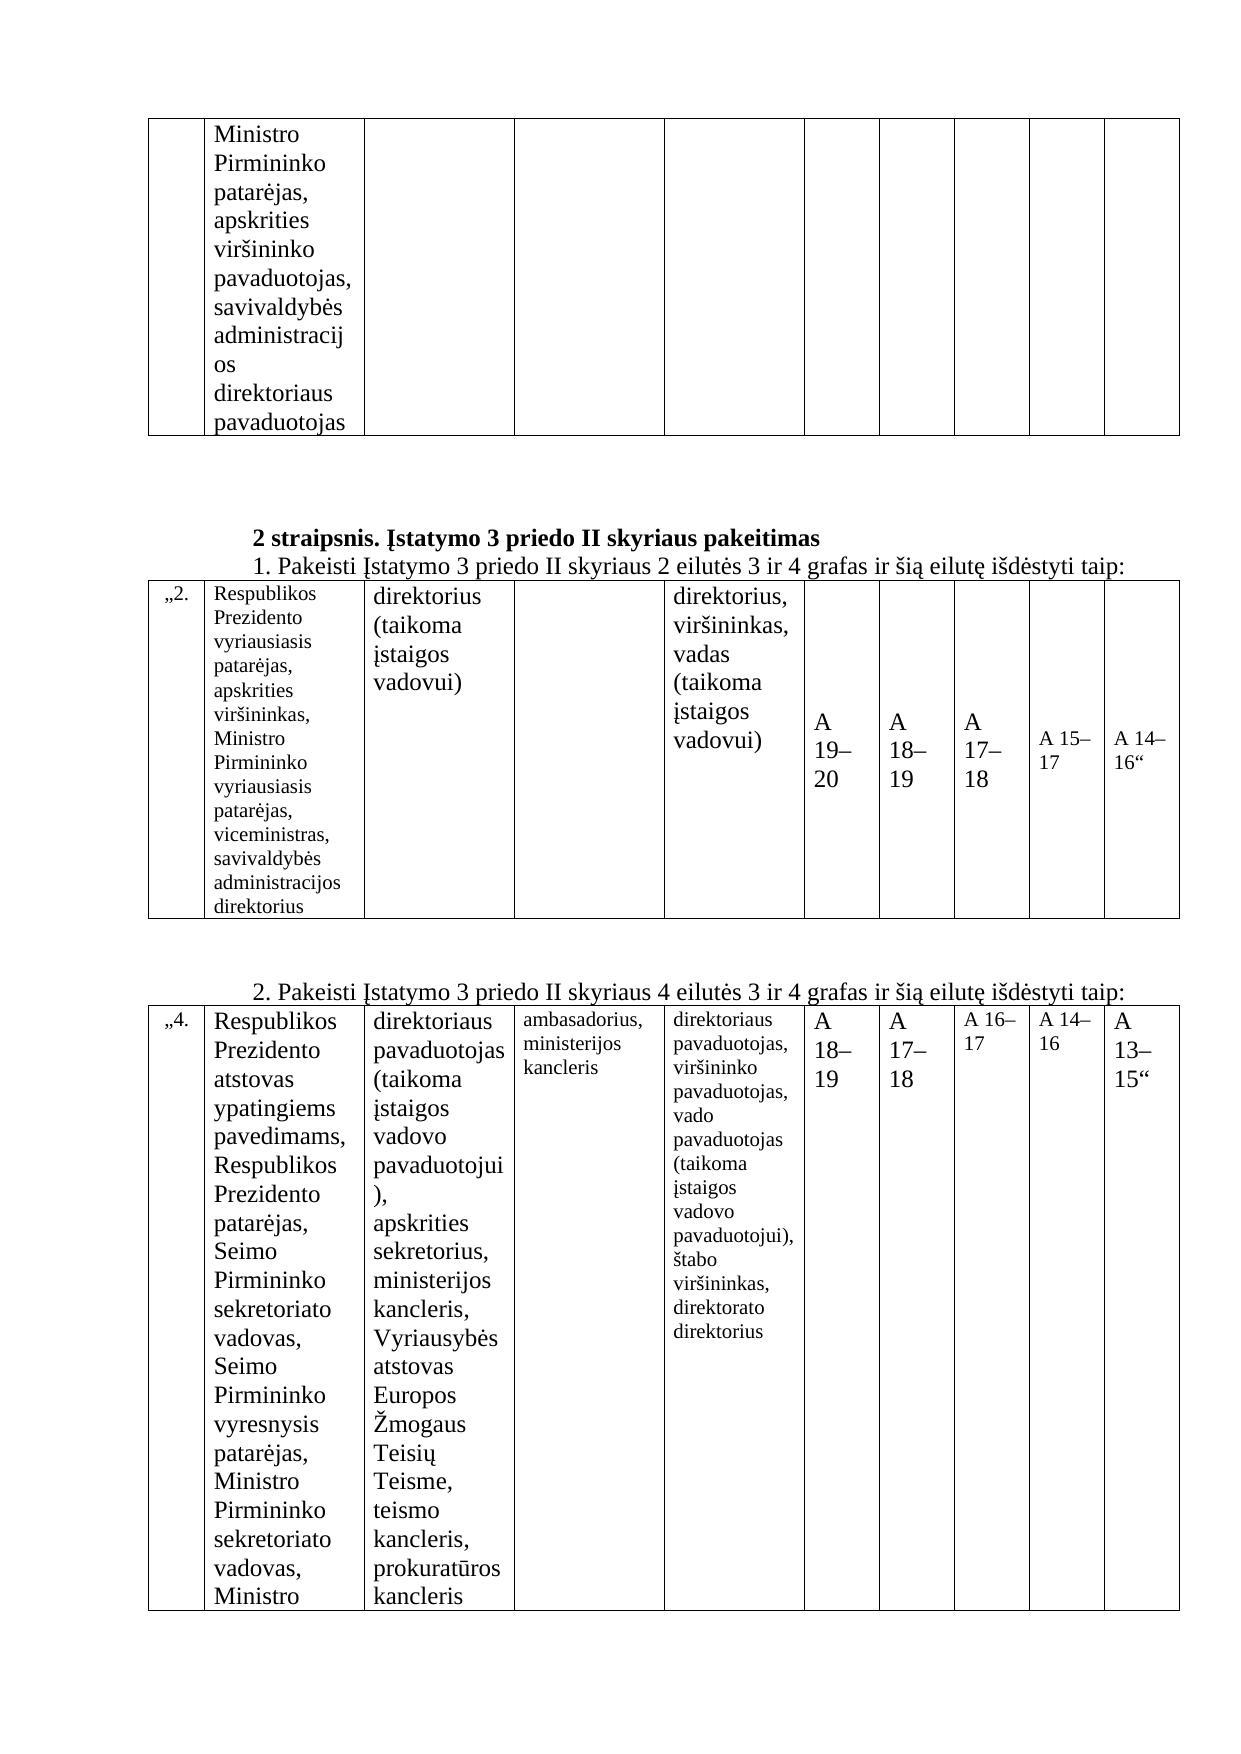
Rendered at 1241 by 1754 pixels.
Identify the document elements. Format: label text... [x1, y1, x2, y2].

table_header A 14–16“ [1105, 581, 1179, 918]
table_header [955, 119, 1029, 435]
table_header „4. [149, 1006, 204, 1610]
table_header „2. [149, 581, 204, 918]
table_header direktoriaus pavaduotojas (taikoma įstaigos vadovo pavaduotojui), apskrities sekretorius, ministerijos kancleris, Vyriausybės atstovas Europos Žmogaus Teisių Teisme, teismo kancleris, prokuratūros kancleris [365, 1006, 514, 1610]
table_header A 13–15“ [1105, 1006, 1179, 1610]
table_header ambasadorius, ministerijos kancleris [515, 1006, 664, 1610]
table_header [1105, 119, 1179, 435]
text 2. Pakeisti Įstatymo 3 priedo II skyriaus 4 eilutės 3 ir 4 grafas ir šią eilutę išdėstyti taip: [177, 977, 1181, 1005]
text 1. Pakeisti Įstatymo 3 priedo II skyriaus 2 eilutės 3 ir 4 grafas ir šią eilutę išdėstyti taip: [177, 551, 1181, 580]
table_header A 16–17 [955, 1006, 1029, 1610]
table_header A 18–19 [805, 1006, 879, 1610]
table_header A 15–17 [1030, 581, 1104, 918]
table_header A 18–19 [880, 581, 954, 918]
table_header A 17–18 [955, 581, 1029, 918]
table_header A 19–20 [805, 581, 879, 918]
table_header direktorius (taikoma įstaigos vadovui) [365, 581, 514, 918]
table_header direktorius, viršininkas, vadas (taikoma įstaigos vadovui) [665, 581, 804, 918]
table_header [149, 119, 204, 435]
table_header A 17–18 [880, 1006, 954, 1610]
text 2 straipsnis. Įstatymo 3 priedo II skyriaus pakeitimas [177, 523, 1181, 551]
table_header [880, 119, 954, 435]
table_header Ministro Pirmininko patarėjas, apskrities viršininko pavaduotojas, savivaldybės administracijos direktoriaus pavaduotojas [205, 119, 364, 435]
table_header [515, 119, 664, 435]
table_header [805, 119, 879, 435]
table_header [665, 119, 804, 435]
table_header A 14–16 [1030, 1006, 1104, 1610]
table_header Respublikos Prezidento atstovas ypatingiems pavedimams, Respublikos Prezidento patarėjas, Seimo Pirmininko sekretoriato vadovas, Seimo Pirmininko vyresnysis patarėjas, Ministro Pirmininko sekretoriato vadovas, Ministro [205, 1006, 364, 1610]
table_header [365, 119, 514, 435]
table_header direktoriaus pavaduotojas, viršininko pavaduotojas, vado pavaduotojas (taikoma įstaigos vadovo pavaduotojui), štabo viršininkas, direktorato direktorius [665, 1006, 804, 1610]
table_header [1030, 119, 1104, 435]
table_header [515, 581, 664, 918]
table_header Respublikos Prezidento vyriausiasis patarėjas, apskrities viršininkas, Ministro Pirmininko vyriausiasis patarėjas, viceministras, savivaldybės administracijos direktorius [205, 581, 364, 918]
